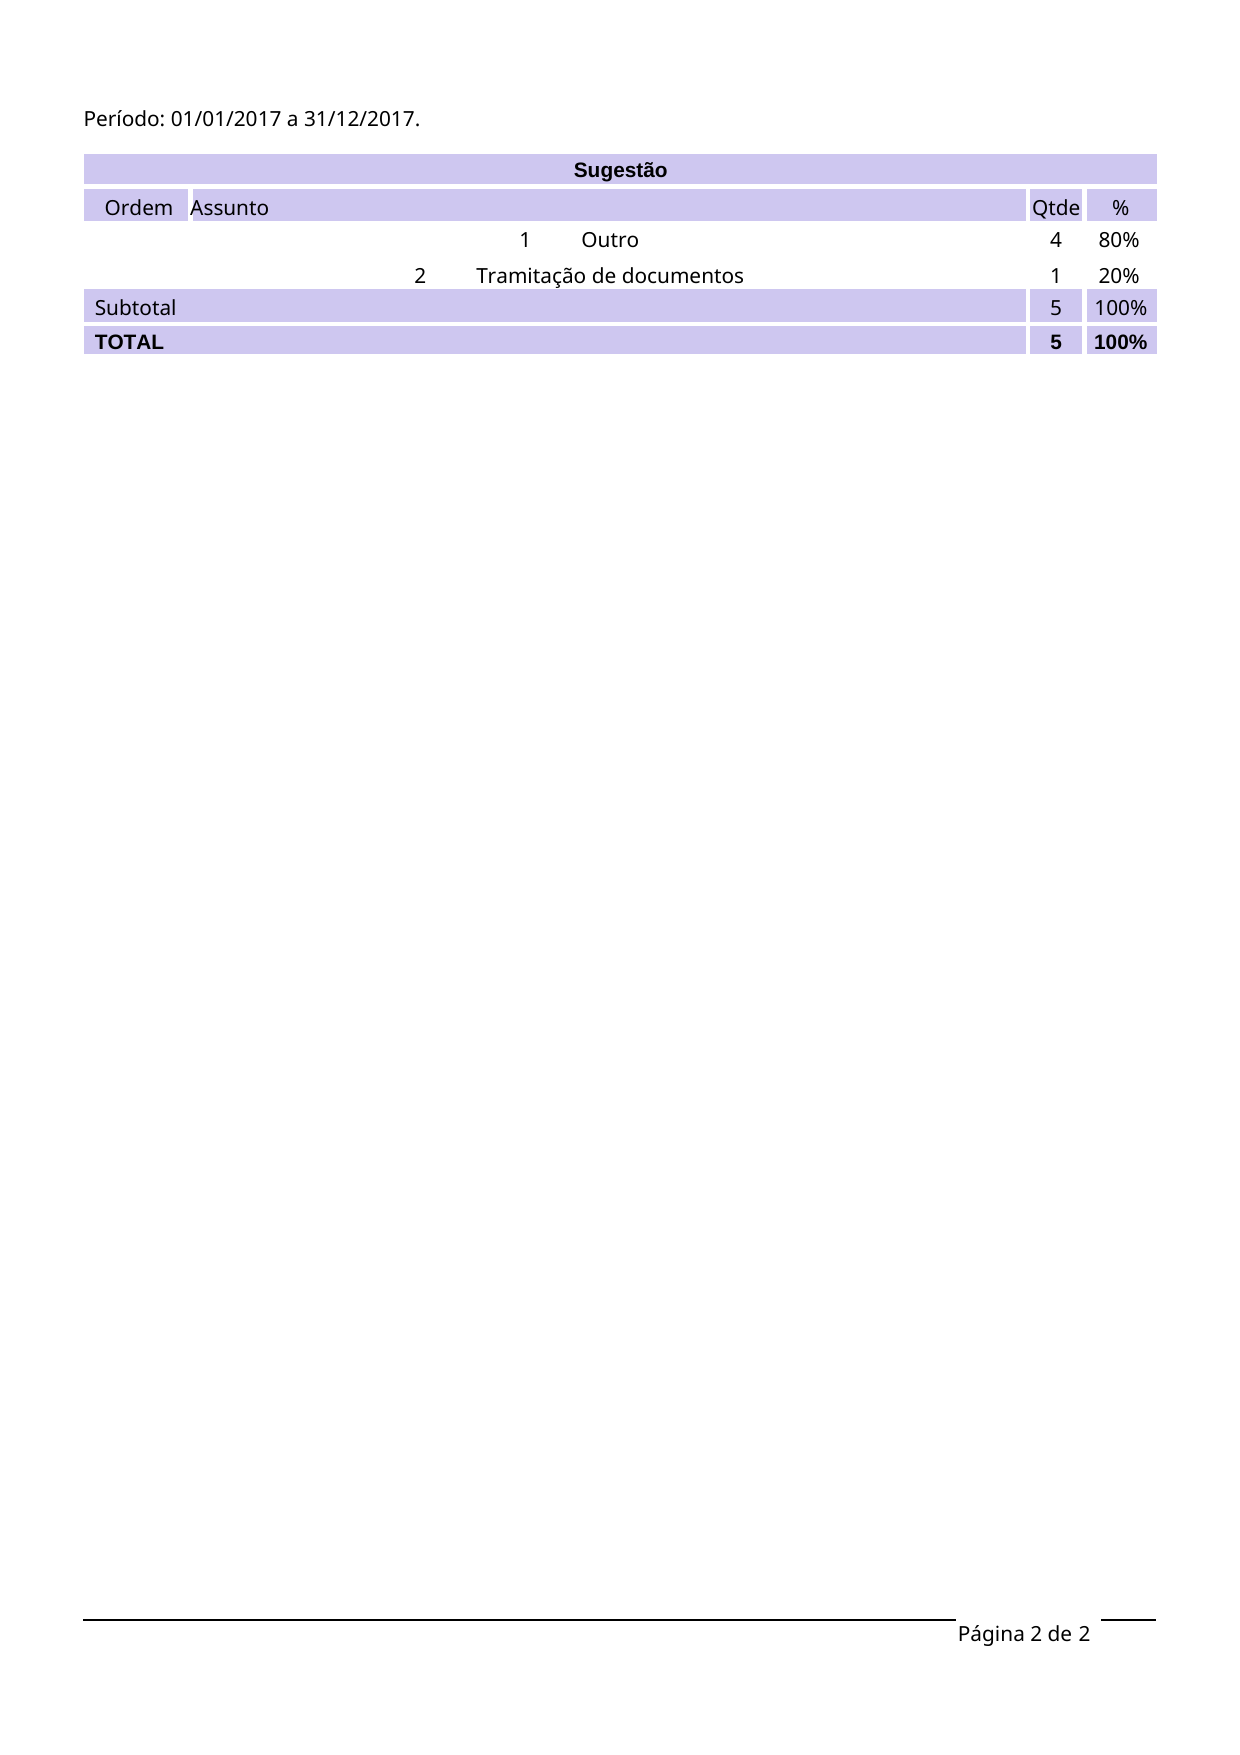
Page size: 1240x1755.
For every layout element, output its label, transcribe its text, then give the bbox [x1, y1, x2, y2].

table_header Sugestão [84, 154, 1157, 184]
table_cell % [1087, 189, 1157, 221]
table_cell TOTAL [84, 326, 1026, 354]
table_cell 80% 20% [1087, 221, 1157, 289]
table_cell Qtde [1030, 189, 1082, 221]
table_cell 100% [1087, 326, 1157, 354]
table_cell Ordem [84, 189, 188, 221]
table_cell 100% [1087, 289, 1157, 322]
text Período: 01/01/2017 a 31/12/2017. [83, 104, 1167, 133]
table_cell 5 [1030, 326, 1082, 354]
table_cell Subtotal [84, 289, 1026, 322]
table_cell 4 1 [1030, 221, 1082, 289]
table_cell 5 [1030, 289, 1082, 322]
table_cell Outro Tramitação de documentos [84, 221, 1026, 289]
table_cell Assunto [193, 189, 1026, 221]
